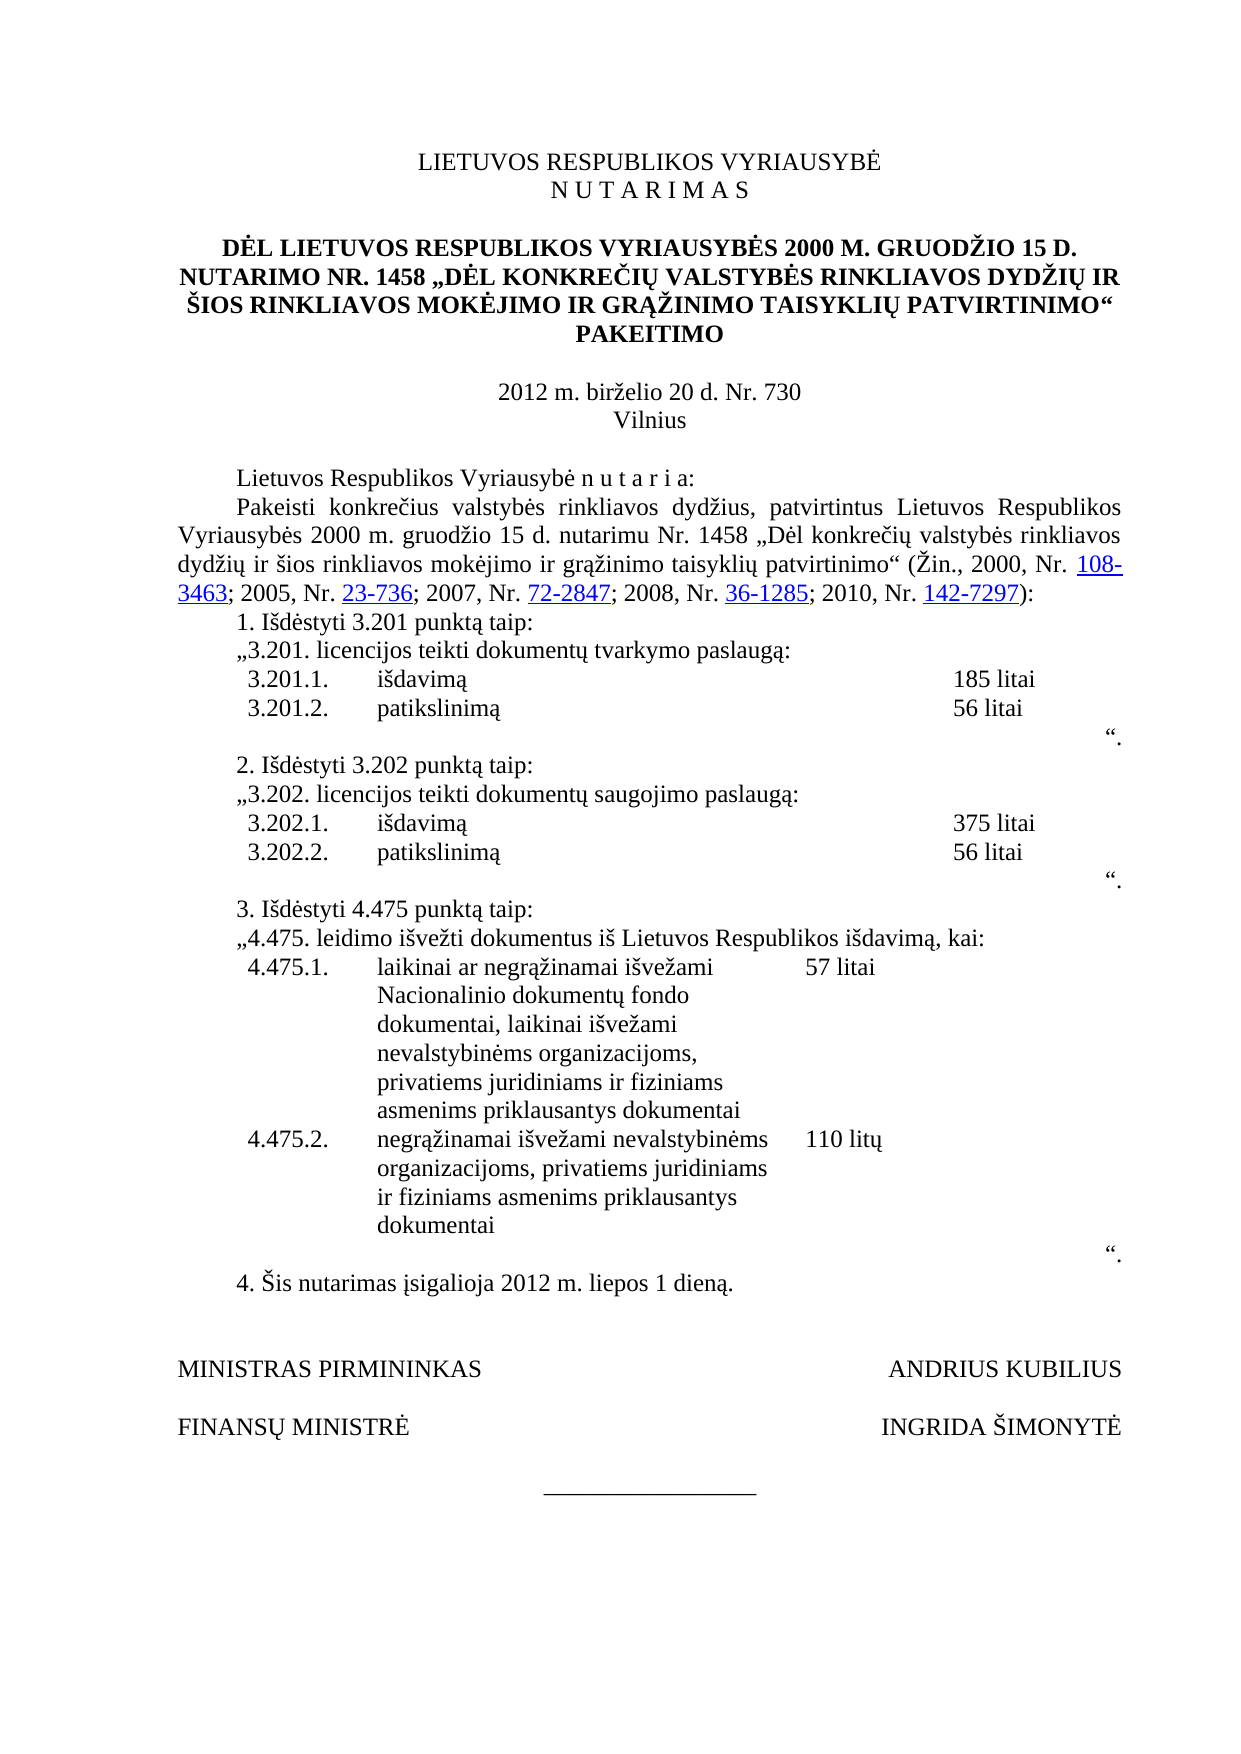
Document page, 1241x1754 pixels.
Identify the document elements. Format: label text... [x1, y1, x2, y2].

text “. [177, 866, 1122, 894]
text 3. Išdėstyti 4.475 punktą taip: [177, 894, 1122, 923]
table_cell 4.475.2. [177, 1124, 366, 1239]
text _________________ [177, 1469, 1122, 1498]
text NUTARIMAS [177, 176, 1122, 204]
text Lietuvos Respublikos Vyriausybė [177, 147, 1122, 176]
text MINISTRAS PIRMININKAS ANDRIUS KUBILIUS [177, 1354, 1122, 1383]
table_cell 56 litai [942, 693, 1122, 722]
text 2. Išdėstyti 3.202 punktą taip: [177, 751, 1122, 779]
table_cell negrąžinamai išvežami nevalstybinėms organizacijoms, privatiems juridiniams ir fiziniams asmenims priklausantys dokumentai [366, 1124, 794, 1239]
table_header 185 litai [942, 664, 1122, 693]
table_header 3.201.1. [177, 664, 366, 693]
text Lietuvos Respublikos Vyriausybė n u t a r i a: [177, 463, 1122, 492]
table_header 57 litai [794, 952, 1122, 1124]
table_cell patikslinimą [366, 837, 942, 866]
table_header 3.202.1. [177, 808, 366, 837]
table_cell 3.201.2. [177, 693, 366, 722]
text 1. Išdėstyti 3.201 punktą taip: [177, 607, 1122, 636]
text Pakeisti konkrečius valstybės rinkliavos dydžius, patvirtintus Lietuvos Respublikos Vyriausybės 2000 m. gruodžio 15 d. nutarimu Nr. 1458 „Dėl konkrečių valstybės rinkliavos dydžių ir šios rinkliavos mokėjimo ir grąžinimo taisyklių patvirtinimo“ (Žin., 2000, Nr. 108-3463; 2005, Nr. 23-736; 2007, Nr. 72-2847; 2008, Nr. 36-1285; 2010, Nr. 142-7297): [177, 492, 1122, 607]
text DĖL LIETUVOS RESPUBLIKOS VYRIAUSYBĖS 2000 M. GRUODŽIO 15 D. NUTARIMO NR. 1458 „DĖL KONKREČIŲ VALSTYBĖS RINKLIAVOS DYDŽIŲ IR ŠIOS RINKLIAVOS MOKĖJIMO IR GRĄŽINIMO TAISYKLIŲ PATVIRTINIMO“ PAKEITIMO [177, 233, 1122, 348]
table_cell patikslinimą [366, 693, 942, 722]
text „3.202. licencijos teikti dokumentų saugojimo paslaugą: [177, 779, 1122, 808]
text „3.201. licencijos teikti dokumentų tvarkymo paslaugą: [177, 636, 1122, 664]
table_cell 110 litų [794, 1124, 1122, 1239]
text 4. Šis nutarimas įsigalioja 2012 m. liepos 1 dieną. [177, 1268, 1122, 1297]
text “. [177, 722, 1122, 751]
table_header išdavimą [366, 808, 942, 837]
table_header 375 litai [942, 808, 1122, 837]
table_header išdavimą [366, 664, 942, 693]
table_header laikinai ar negrąžinamai išvežami Nacionalinio dokumentų fondo dokumentai, laikinai išvežami nevalstybinėms organizacijoms, privatiems juridiniams ir fiziniams asmenims priklausantys dokumentai [366, 952, 794, 1124]
table_cell 3.202.2. [177, 837, 366, 866]
text Vilnius [177, 406, 1122, 434]
text „4.475. leidimo išvežti dokumentus iš Lietuvos Respublikos išdavimą, kai: [177, 923, 1122, 952]
table_header 4.475.1. [177, 952, 366, 1124]
table_cell 56 litai [942, 837, 1122, 866]
text FINANSŲ MINISTRĖ INGRIDA ŠIMONYTĖ [177, 1412, 1122, 1441]
text “. [177, 1239, 1122, 1268]
text 2012 m. birželio 20 d. Nr. 730 [177, 377, 1122, 406]
